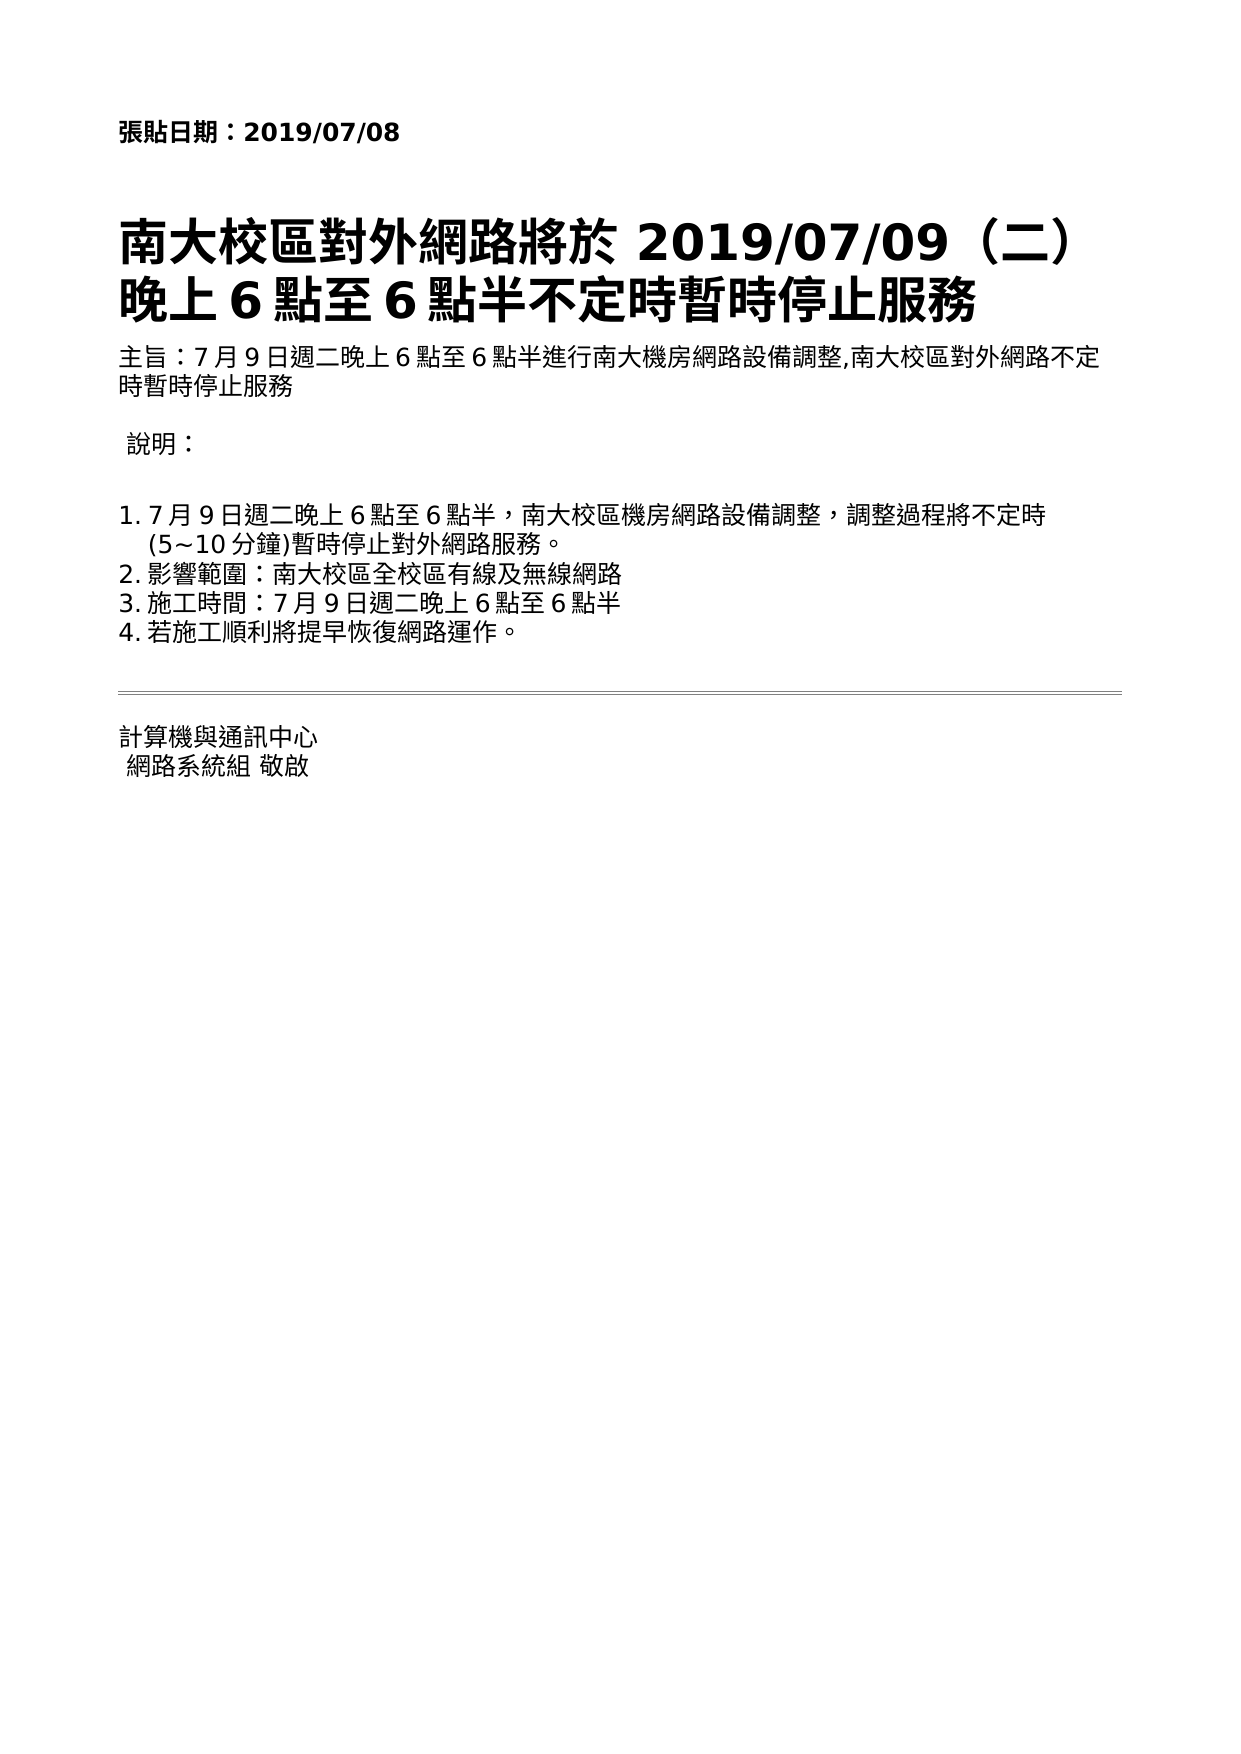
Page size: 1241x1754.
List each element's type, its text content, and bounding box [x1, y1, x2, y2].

list 影響範圍：南大校區全校區有線及無線網路 [118, 560, 1122, 589]
list 7月9日週二晚上6點至6點半，南大校區機房網路設備調整，調整過程將不定時(5~10分鐘)暫時停止對外網路服務。 [118, 502, 1122, 560]
list 施工時間：7月9日週二晚上6點至6點半 [118, 589, 1122, 618]
text 主旨：7月9日週二晚上6點至6點半進行南大機房網路設備調整,南大校區對外網路不定時暫時停止服務 說明： [118, 343, 1122, 459]
text 計算機與通訊中心 網路系統組 敬啟 [118, 723, 1122, 782]
subtitle 南大校區對外網路將於 2019/07/09（二）晚上6點至6點半不定時暫時停止服務 [118, 214, 1122, 330]
list 若施工順利將提早恢復網路運作。 [118, 618, 1122, 647]
text 張貼日期：2019/07/08 [118, 118, 1122, 176]
